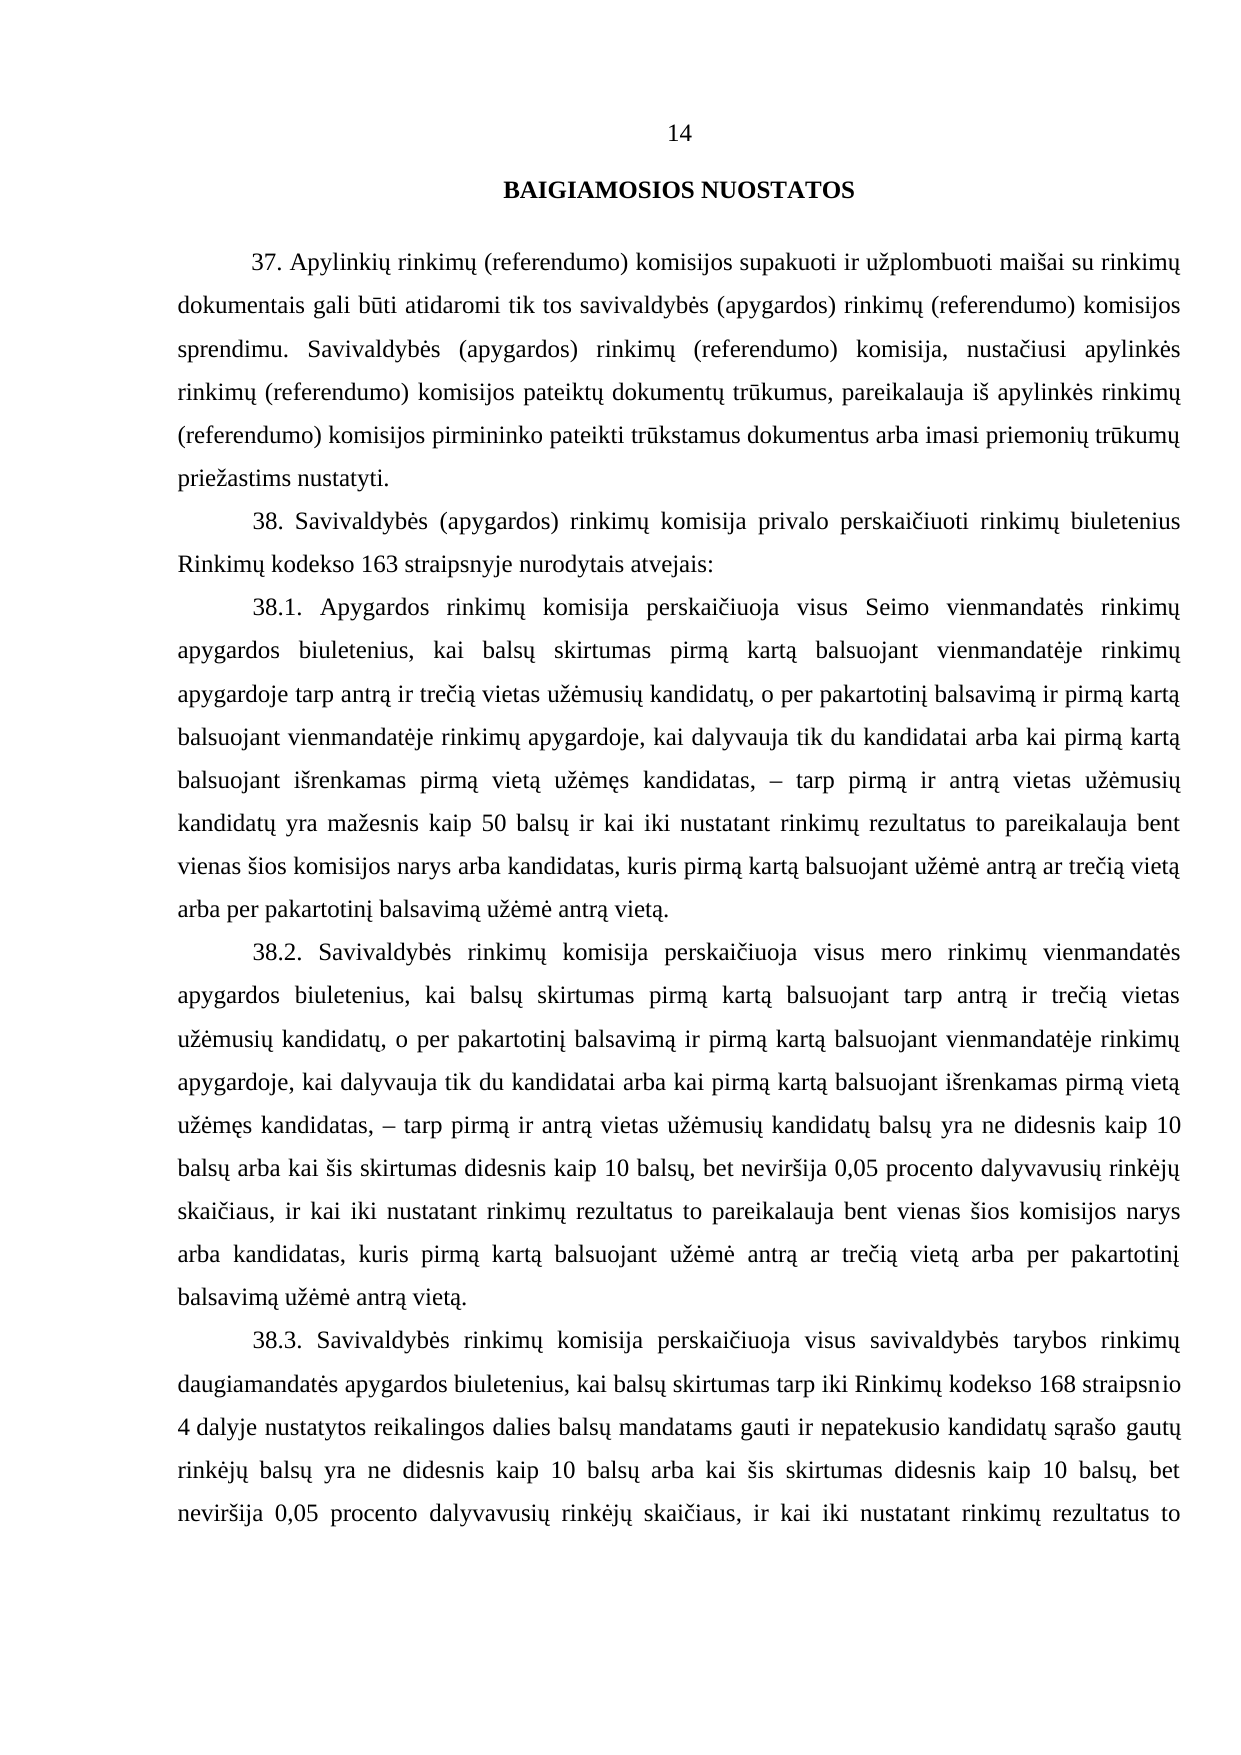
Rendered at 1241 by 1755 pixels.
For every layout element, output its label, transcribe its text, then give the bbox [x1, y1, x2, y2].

text 38.3. Savivaldybės rinkimų komisija perskaičiuoja visus savivaldybės tarybos rinkimų daugiamandatės apygardos biuletenius, kai balsų skirtumas tarp iki Rinkimų kodekso 168 straipsnio 4 dalyje nustatytos reikalingos dalies balsų mandatams gauti ir nepatekusio kandidatų sąrašo gautų rinkėjų balsų yra ne didesnis kaip 10 balsų arba kai šis skirtumas didesnis kaip 10 balsų, bet neviršija 0,05 procento dalyvavusių rinkėjų skaičiaus, ir kai iki nustatant rinkimų rezultatus to [177, 1326, 1181, 1527]
text 38.1. Apygardos rinkimų komisija perskaičiuoja visus Seimo vienmandatės rinkimų apygardos biuletenius, kai balsų skirtumas pirmą kartą balsuojant vienmandatėje rinkimų apygardoje tarp antrą ir trečią vietas užėmusių kandidatų, o per pakartotinį balsavimą ir pirmą kartą balsuojant vienmandatėje rinkimų apygardoje, kai dalyvauja tik du kandidatai arba kai pirmą kartą balsuojant išrenkamas pirmą vietą užėmęs kandidatas, – tarp pirmą ir antrą vietas užėmusių kandidatų yra mažesnis kaip 50 balsų ir kai iki nustatant rinkimų rezultatus to pareikalauja bent vienas šios komisijos narys arba kandidatas, kuris pirmą kartą balsuojant užėmė antrą ar trečią vietą arba per pakartotinį balsavimą užėmė antrą vietą. [177, 592, 1181, 923]
text 38. Savivaldybės (apygardos) rinkimų komisija privalo perskaičiuoti rinkimų biuletenius Rinkimų kodekso 163 straipsnyje nurodytais atvejais: [177, 506, 1181, 578]
text BAIGIAMOSIOS NUOSTATOS [177, 176, 1181, 204]
text 37. Apylinkių rinkimų (referendumo) komisijos supakuoti ir užplombuoti maišai su rinkimų dokumentais gali būti atidaromi tik tos savivaldybės (apygardos) rinkimų (referendumo) komisijos sprendimu. Savivaldybės (apygardos) rinkimų (referendumo) komisija, nustačiusi apylinkės rinkimų (referendumo) komisijos pateiktų dokumentų trūkumus, pareikalauja iš apylinkės rinkimų (referendumo) komisijos pirmininko pateikti trūkstamus dokumentus arba imasi priemonių trūkumų priežastims nustatyti. [177, 247, 1181, 492]
text 38.2. Savivaldybės rinkimų komisija perskaičiuoja visus mero rinkimų vienmandatės apygardos biuletenius, kai balsų skirtumas pirmą kartą balsuojant tarp antrą ir trečią vietas užėmusių kandidatų, o per pakartotinį balsavimą ir pirmą kartą balsuojant vienmandatėje rinkimų apygardoje, kai dalyvauja tik du kandidatai arba kai pirmą kartą balsuojant išrenkamas pirmą vietą užėmęs kandidatas, – tarp pirmą ir antrą vietas užėmusių kandidatų balsų yra ne didesnis kaip 10 balsų arba kai šis skirtumas didesnis kaip 10 balsų, bet neviršija 0,05 procento dalyvavusių rinkėjų skaičiaus, ir kai iki nustatant rinkimų rezultatus to pareikalauja bent vienas šios komisijos narys arba kandidatas, kuris pirmą kartą balsuojant užėmė antrą ar trečią vietą arba per pakartotinį balsavimą užėmė antrą vietą. [177, 937, 1181, 1311]
